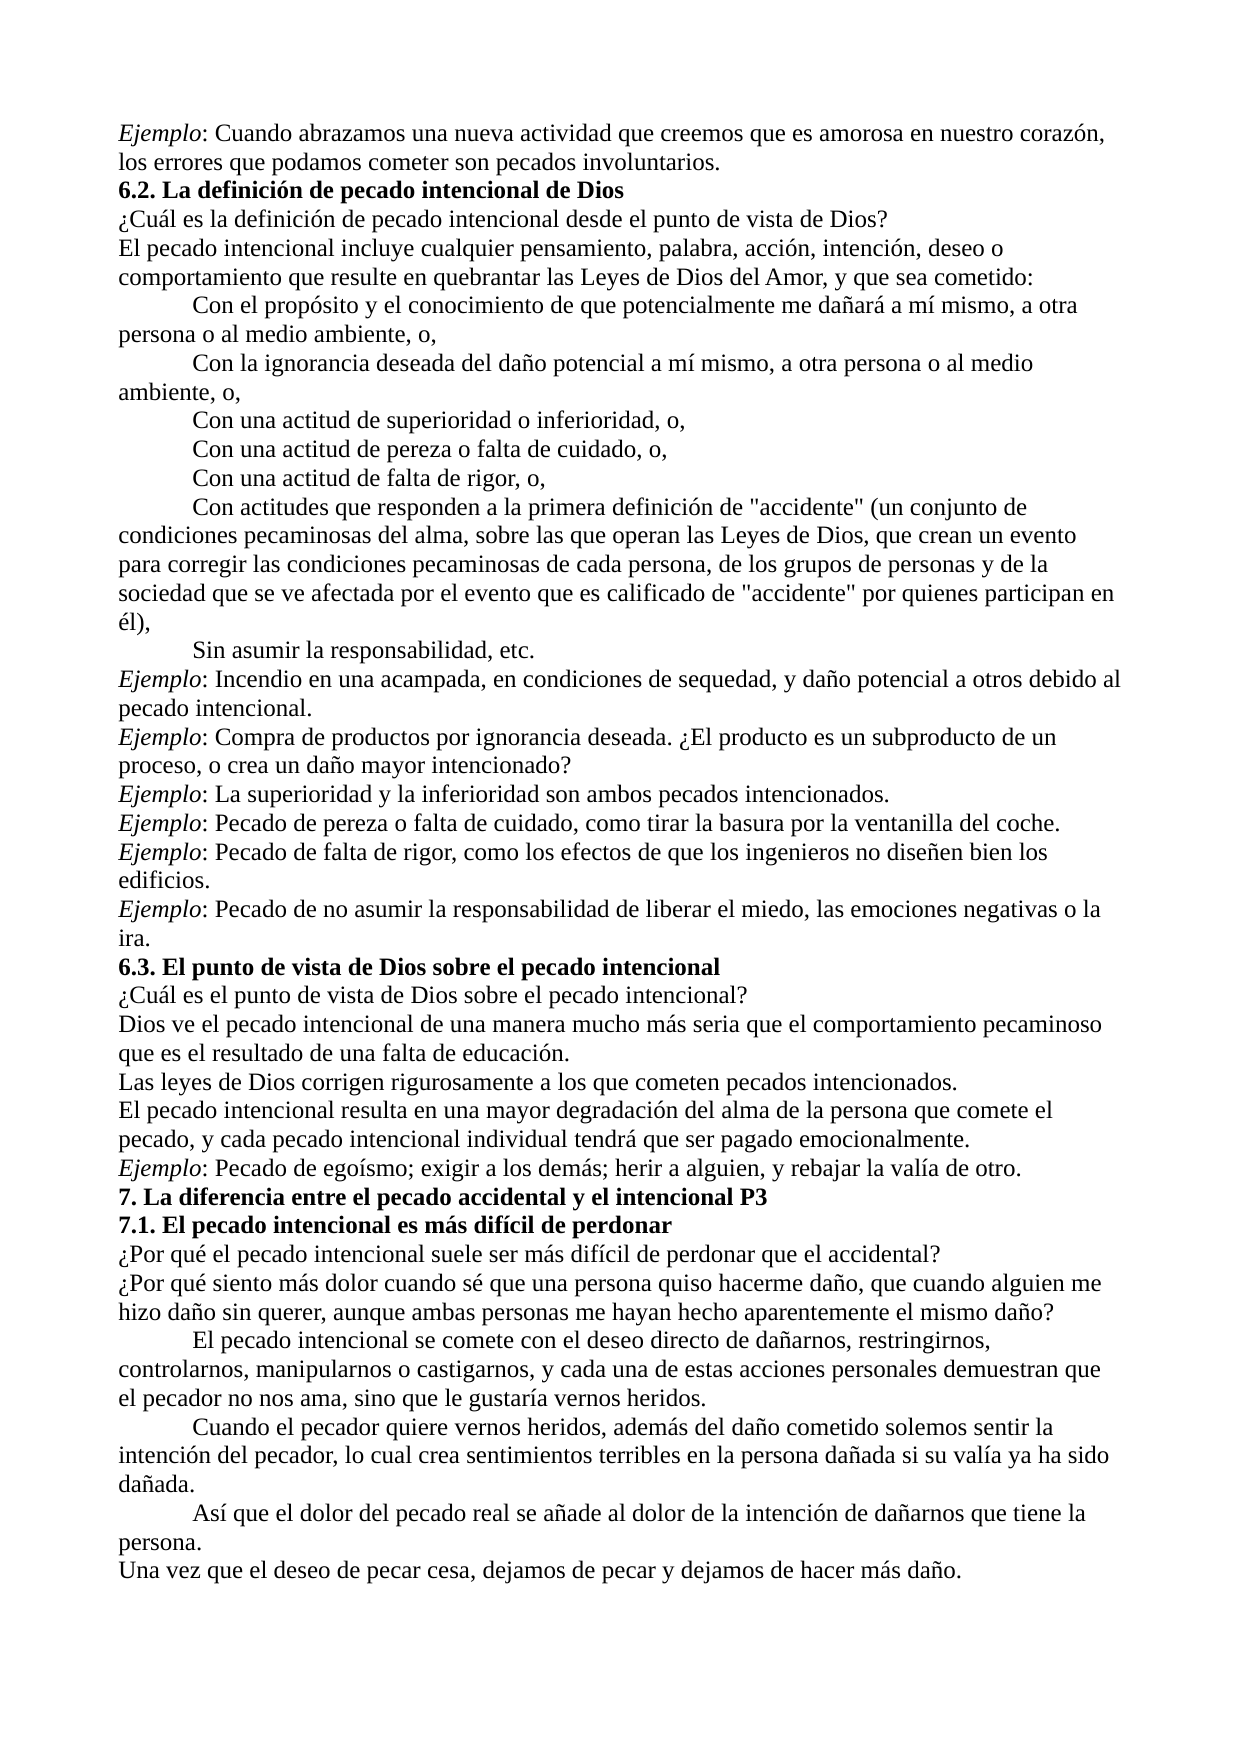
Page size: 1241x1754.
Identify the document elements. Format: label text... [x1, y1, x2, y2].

text Ejemplo: Pecado de falta de rigor, como los efectos de que los ingenieros no diseñen bien los edificios. [118, 837, 1122, 894]
text Ejemplo: Pecado de pereza o falta de cuidado, como tirar la basura por la ventanilla del coche. [118, 808, 1122, 837]
text Con una actitud de pereza o falta de cuidado, o, [118, 434, 1122, 463]
text Con la ignorancia deseada del daño potencial a mí mismo, a otra persona o al medio ambiente, o, [118, 348, 1122, 406]
text ¿Por qué siento más dolor cuando sé que una persona quiso hacerme daño, que cuando alguien me hizo daño sin querer, aunque ambas personas me hayan hecho aparentemente el mismo daño? El pecado intencional se comete con el deseo directo de dañarnos, restringirnos, controlarnos, manipularnos o castigarnos, y cada una de estas acciones personales demuestran que el pecador no nos ama, sino que le gustaría vernos heridos. [118, 1268, 1122, 1412]
text Con una actitud de superioridad o inferioridad, o, [118, 406, 1122, 434]
text Una vez que el deseo de pecar cesa, dejamos de pecar y dejamos de hacer más daño. [118, 1556, 1122, 1584]
text 6.3. El punto de vista de Dios sobre el pecado intencional [118, 952, 1122, 981]
text Cuando el pecador quiere vernos heridos, además del daño cometido solemos sentir la intención del pecador, lo cual crea sentimientos terribles en la persona dañada si su valía ya ha sido dañada. [118, 1412, 1122, 1498]
text ¿Cuál es la definición de pecado intencional desde el punto de vista de Dios? [118, 204, 1122, 233]
text Las leyes de Dios corrigen rigurosamente a los que cometen pecados intencionados. [118, 1067, 1122, 1096]
text El pecado intencional incluye cualquier pensamiento, palabra, acción, intención, deseo o comportamiento que resulte en quebrantar las Leyes de Dios del Amor, y que sea cometido: [118, 233, 1122, 291]
text Ejemplo: Incendio en una acampada, en condiciones de sequedad, y daño potencial a otros debido al pecado intencional. [118, 664, 1122, 722]
text Ejemplo: Pecado de no asumir la responsabilidad de liberar el miedo, las emociones negativas o la ira. [118, 894, 1122, 952]
text Con actitudes que responden a la primera definición de "accidente" (un conjunto de condiciones pecaminosas del alma, sobre las que operan las Leyes de Dios, que crean un evento para corregir las condiciones pecaminosas de cada persona, de los grupos de personas y de la sociedad que se ve afectada por el evento que es calificado de "accidente" por quienes participan en él), [118, 492, 1122, 636]
text Con el propósito y el conocimiento de que potencialmente me dañará a mí mismo, a otra persona o al medio ambiente, o, [118, 291, 1122, 348]
text 7.1. El pecado intencional es más difícil de perdonar [118, 1211, 1122, 1239]
text Ejemplo: Cuando abrazamos una nueva actividad que creemos que es amorosa en nuestro corazón, los errores que podamos cometer son pecados involuntarios. [118, 118, 1122, 176]
text Ejemplo: La superioridad y la inferioridad son ambos pecados intencionados. [118, 779, 1122, 808]
text El pecado intencional resulta en una mayor degradación del alma de la persona que comete el pecado, y cada pecado intencional individual tendrá que ser pagado emocionalmente. [118, 1096, 1122, 1153]
text Sin asumir la responsabilidad, etc. [118, 636, 1122, 664]
text Así que el dolor del pecado real se añade al dolor de la intención de dañarnos que tiene la persona. [118, 1498, 1122, 1556]
text Ejemplo: Compra de productos por ignorancia deseada. ¿El producto es un subproducto de un proceso, o crea un daño mayor intencionado? [118, 722, 1122, 779]
text 6.2. La definición de pecado intencional de Dios [118, 176, 1122, 204]
text Con una actitud de falta de rigor, o, [118, 463, 1122, 492]
text Ejemplo: Pecado de egoísmo; exigir a los demás; herir a alguien, y rebajar la valía de otro. [118, 1153, 1122, 1182]
text ¿Cuál es el punto de vista de Dios sobre el pecado intencional? [118, 981, 1122, 1009]
text ¿Por qué el pecado intencional suele ser más difícil de perdonar que el accidental? [118, 1239, 1122, 1268]
text 7. La diferencia entre el pecado accidental y el intencional P3 [118, 1182, 1122, 1211]
text Dios ve el pecado intencional de una manera mucho más seria que el comportamiento pecaminoso que es el resultado de una falta de educación. [118, 1009, 1122, 1067]
